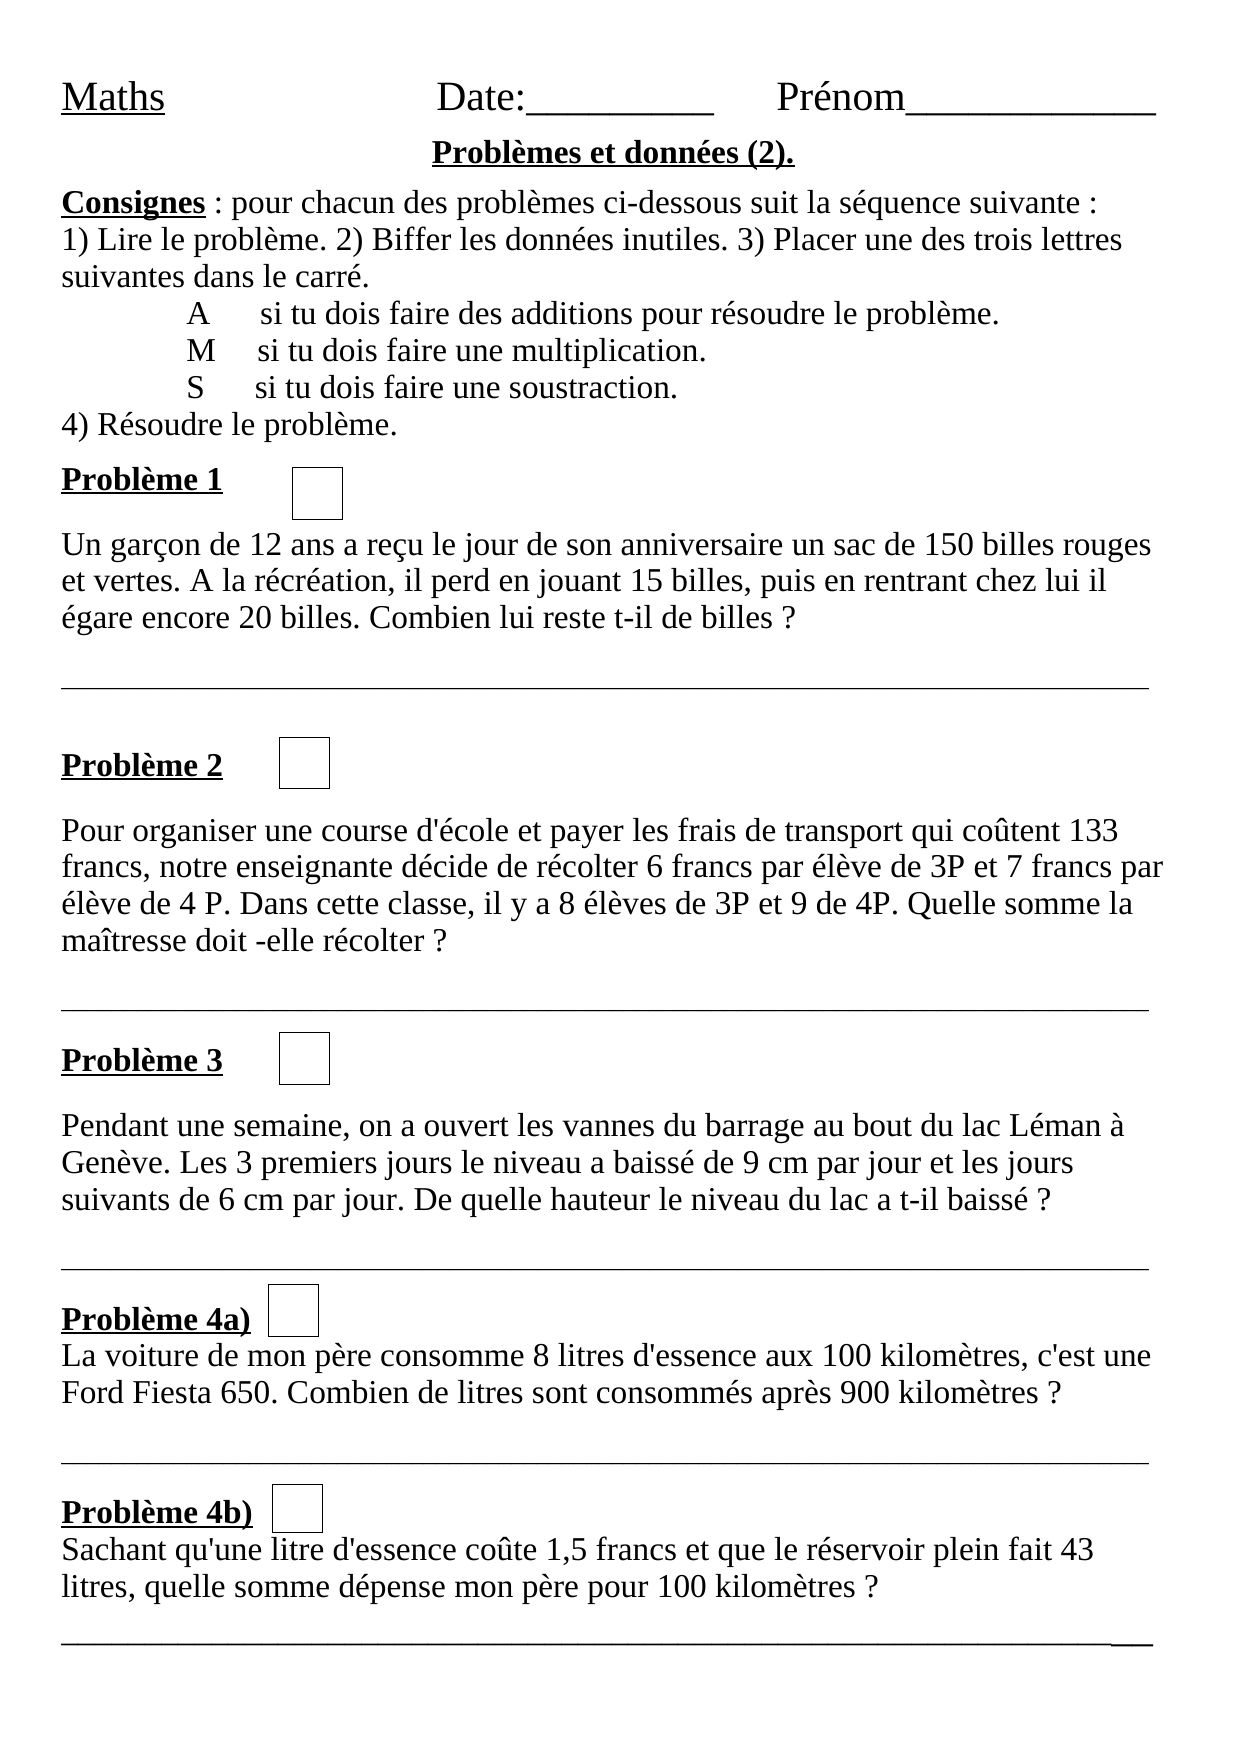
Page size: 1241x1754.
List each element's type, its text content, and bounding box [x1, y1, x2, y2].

text [330, 1042, 1173, 1079]
text [280, 747, 329, 784]
text _________________________________________________________________ [61, 1605, 1173, 1651]
text [330, 747, 1173, 784]
text M si tu dois faire une multiplication. [61, 332, 1173, 368]
text Pour organiser une course d'école et payer les frais de transport qui coûtent 133 francs, notre enseignante décide de récolter 6 francs par élève de 3P et 7 francs par élève de 4 P. Dans cette classe, il y a 8 élèves de 3P et 9 de 4P. Quelle somme la maîtresse doit -elle récolter ? [61, 811, 1173, 959]
text Problème 3 [61, 1042, 279, 1079]
text 4) Résoudre le problème. [61, 405, 1173, 442]
text Problème 2 [61, 747, 279, 784]
text La voiture de mon père consomme 8 litres d'essence aux 100 kilomètres, c'est une Ford Fiesta 650. Combien de litres sont consommés après 900 kilomètres ? [61, 1337, 1173, 1411]
text Maths Date:_________ Prénom____________ [61, 73, 1173, 119]
text 1) Lire le problème. 2) Biffer les données inutiles. 3) Placer une des trois lettres suivantes dans le carré. [61, 221, 1173, 295]
text _______________________________________________________________________________________ [61, 987, 1173, 1014]
text [319, 1300, 1173, 1337]
text Sachant qu'une litre d'essence coûte 1,5 francs et que le réservoir plein fait 43 litres, quelle somme dépense mon père pour 100 kilomètres ? [61, 1531, 1173, 1605]
text [323, 1494, 1173, 1531]
text S si tu dois faire une soustraction. [61, 368, 1173, 405]
text Consignes : pour chacun des problèmes ci-dessous suit la séquence suivante : [61, 184, 1173, 221]
text Problème 4a) [61, 1300, 268, 1337]
text Un garçon de 12 ans a reçu le jour de son anniversaire un sac de 150 billes rouges et vertes. A la récréation, il perd en jouant 15 billes, puis en rentrant chez lui il égare encore 20 billes. Combien lui reste t-il de billes ? [61, 525, 1173, 636]
text _______________________________________________________________________________________ [61, 1245, 1173, 1273]
text [269, 1300, 318, 1336]
text [280, 1042, 329, 1079]
text A si tu dois faire des additions pour résoudre le problème. [61, 295, 1173, 332]
text _______________________________________________________________________________________ [61, 1439, 1173, 1466]
text [273, 1494, 322, 1531]
text Problème 1 [61, 461, 1173, 498]
text Problème 4b) [61, 1494, 272, 1531]
text Problèmes et données (2). [61, 133, 1173, 170]
text _______________________________________________________________________________________ [61, 664, 1173, 691]
text Pendant une semaine, on a ouvert les vannes du barrage au bout du lac Léman à Genève. Les 3 premiers jours le niveau a baissé de 9 cm par jour et les jours suivants de 6 cm par jour. De quelle hauteur le niveau du lac a t-il baissé ? [61, 1107, 1173, 1217]
